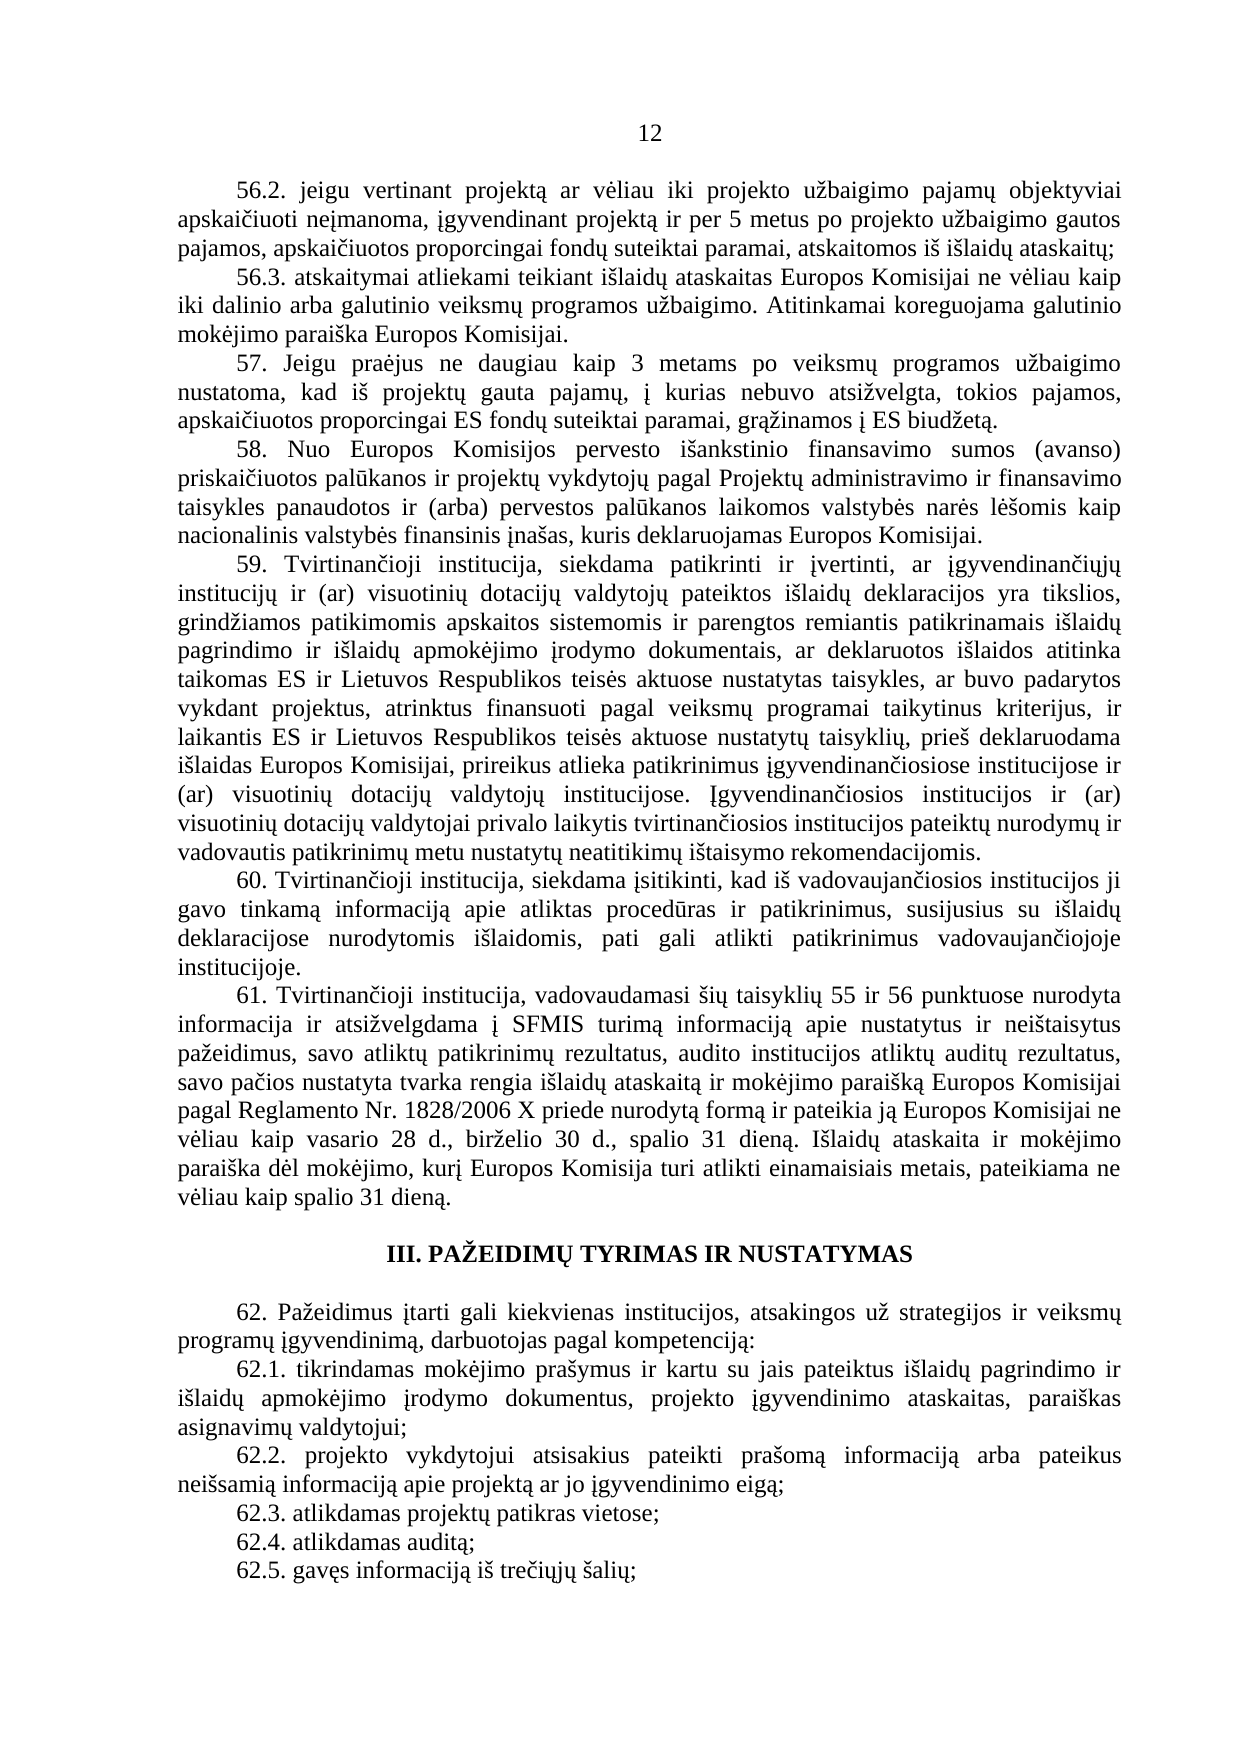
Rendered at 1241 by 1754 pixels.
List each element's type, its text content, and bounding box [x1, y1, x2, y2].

text 61. Tvirtinančioji institucija, vadovaudamasi šių taisyklių 55 ir 56 punktuose nurodyta informacija ir atsižvelgdama į SFMIS turimą informaciją apie nustatytus ir neištaisytus pažeidimus, savo atliktų patikrinimų rezultatus, audito institucijos atliktų auditų rezultatus, savo pačios nustatyta tvarka rengia išlaidų ataskaitą ir mokėjimo paraišką Europos Komisijai pagal Reglamento Nr. 1828/2006 X priede nurodytą formą ir pateikia ją Europos Komisijai ne vėliau kaip vasario 28 d., birželio 30 d., spalio 31 dieną. Išlaidų ataskaita ir mokėjimo paraiška dėl mokėjimo, kurį Europos Komisija turi atlikti einamaisiais metais, pateikiama ne vėliau kaip spalio 31 dieną. [177, 981, 1122, 1211]
text 62.1. tikrindamas mokėjimo prašymus ir kartu su jais pateiktus išlaidų pagrindimo ir išlaidų apmokėjimo įrodymo dokumentus, projekto įgyvendinimo ataskaitas, paraiškas asignavimų valdytojui; [177, 1354, 1122, 1441]
text 56.3. atskaitymai atliekami teikiant išlaidų ataskaitas Europos Komisijai ne vėliau kaip iki dalinio arba galutinio veiksmų programos užbaigimo. Atitinkamai koreguojama galutinio mokėjimo paraiška Europos Komisijai. [177, 262, 1122, 348]
text 58. Nuo Europos Komisijos pervesto išankstinio finansavimo sumos (avanso) priskaičiuotos palūkanos ir projektų vykdytojų pagal Projektų administravimo ir finansavimo taisykles panaudotos ir (arba) pervestos palūkanos laikomos valstybės narės lėšomis kaip nacionalinis valstybės finansinis įnašas, kuris deklaruojamas Europos Komisijai. [177, 434, 1122, 549]
text 62.2. projekto vykdytojui atsisakius pateikti prašomą informaciją arba pateikus neišsamią informaciją apie projektą ar jo įgyvendinimo eigą; [177, 1441, 1122, 1498]
text 62.4. atlikdamas auditą; [177, 1527, 1122, 1556]
text 62.3. atlikdamas projektų patikras vietose; [177, 1498, 1122, 1527]
text III. pažeIDIMŲ tyrimAS ir nustatymAS [177, 1239, 1122, 1268]
text 56.2. jeigu vertinant projektą ar vėliau iki projekto užbaigimo pajamų objektyviai apskaičiuoti neįmanoma, įgyvendinant projektą ir per 5 metus po projekto užbaigimo gautos pajamos, apskaičiuotos proporcingai fondų suteiktai paramai, atskaitomos iš išlaidų ataskaitų; [177, 176, 1122, 262]
text 60. Tvirtinančioji institucija, siekdama įsitikinti, kad iš vadovaujančiosios institucijos ji gavo tinkamą informaciją apie atliktas procedūras ir patikrinimus, susijusius su išlaidų deklaracijose nurodytomis išlaidomis, pati gali atlikti patikrinimus vadovaujančiojoje institucijoje. [177, 866, 1122, 981]
text 57. Jeigu praėjus ne daugiau kaip 3 metams po veiksmų programos užbaigimo nustatoma, kad iš projektų gauta pajamų, į kurias nebuvo atsižvelgta, tokios pajamos, apskaičiuotos proporcingai ES fondų suteiktai paramai, grąžinamos į ES biudžetą. [177, 348, 1122, 434]
text 59. Tvirtinančioji institucija, siekdama patikrinti ir įvertinti, ar įgyvendinančiųjų institucijų ir (ar) visuotinių dotacijų valdytojų pateiktos išlaidų deklaracijos yra tikslios, grindžiamos patikimomis apskaitos sistemomis ir parengtos remiantis patikrinamais išlaidų pagrindimo ir išlaidų apmokėjimo įrodymo dokumentais, ar deklaruotos išlaidos atitinka taikomas ES ir Lietuvos Respublikos teisės aktuose nustatytas taisykles, ar buvo padarytos vykdant projektus, atrinktus finansuoti pagal veiksmų programai taikytinus kriterijus, ir laikantis ES ir Lietuvos Respublikos teisės aktuose nustatytų taisyklių, prieš deklaruodama išlaidas Europos Komisijai, prireikus atlieka patikrinimus įgyvendinančiosiose institucijose ir (ar) visuotinių dotacijų valdytojų institucijose. Įgyvendinančiosios institucijos ir (ar) visuotinių dotacijų valdytojai privalo laikytis tvirtinančiosios institucijos pateiktų nurodymų ir vadovautis patikrinimų metu nustatytų neatitikimų ištaisymo rekomendacijomis. [177, 549, 1122, 866]
text 62. Pažeidimus įtarti gali kiekvienas institucijos, atsakingos už strategijos ir veiksmų programų įgyvendinimą, darbuotojas pagal kompetenciją: [177, 1297, 1122, 1354]
text 62.5. gavęs informaciją iš trečiųjų šalių; [177, 1556, 1122, 1584]
